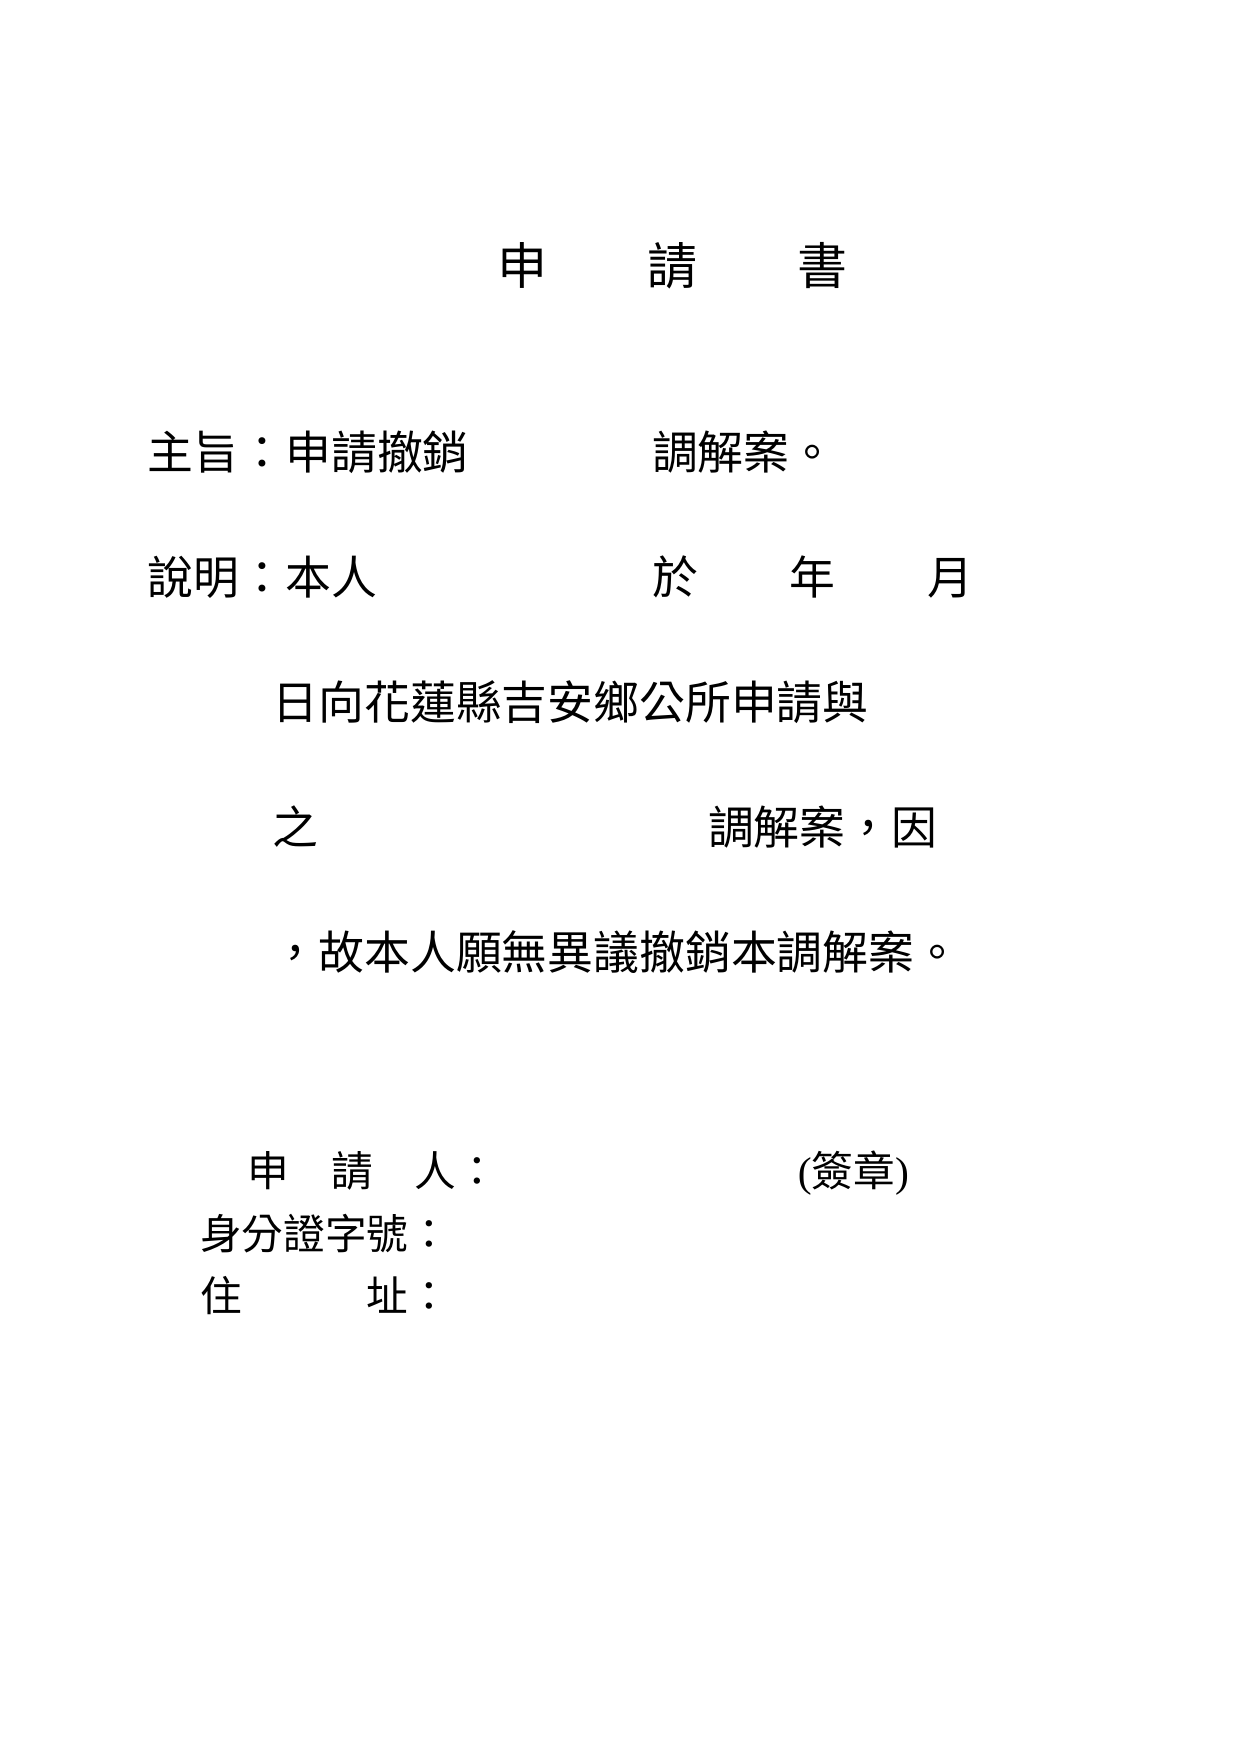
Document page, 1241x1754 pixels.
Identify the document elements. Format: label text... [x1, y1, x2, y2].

text 申 請 人： (簽章) [148, 1127, 1092, 1189]
text 申 請 書 [448, 189, 1092, 314]
text 說明：本人 於 年 月 日向花蓮縣吉安鄉公所申請與 之 調解案，因 ，故本人願無異議撤銷本調解案。 [148, 502, 1092, 1002]
text 主旨：申請撤銷 調解案。 [148, 377, 1092, 502]
text 身分證字號： [148, 1189, 1092, 1252]
text 住 址： [148, 1252, 1092, 1314]
